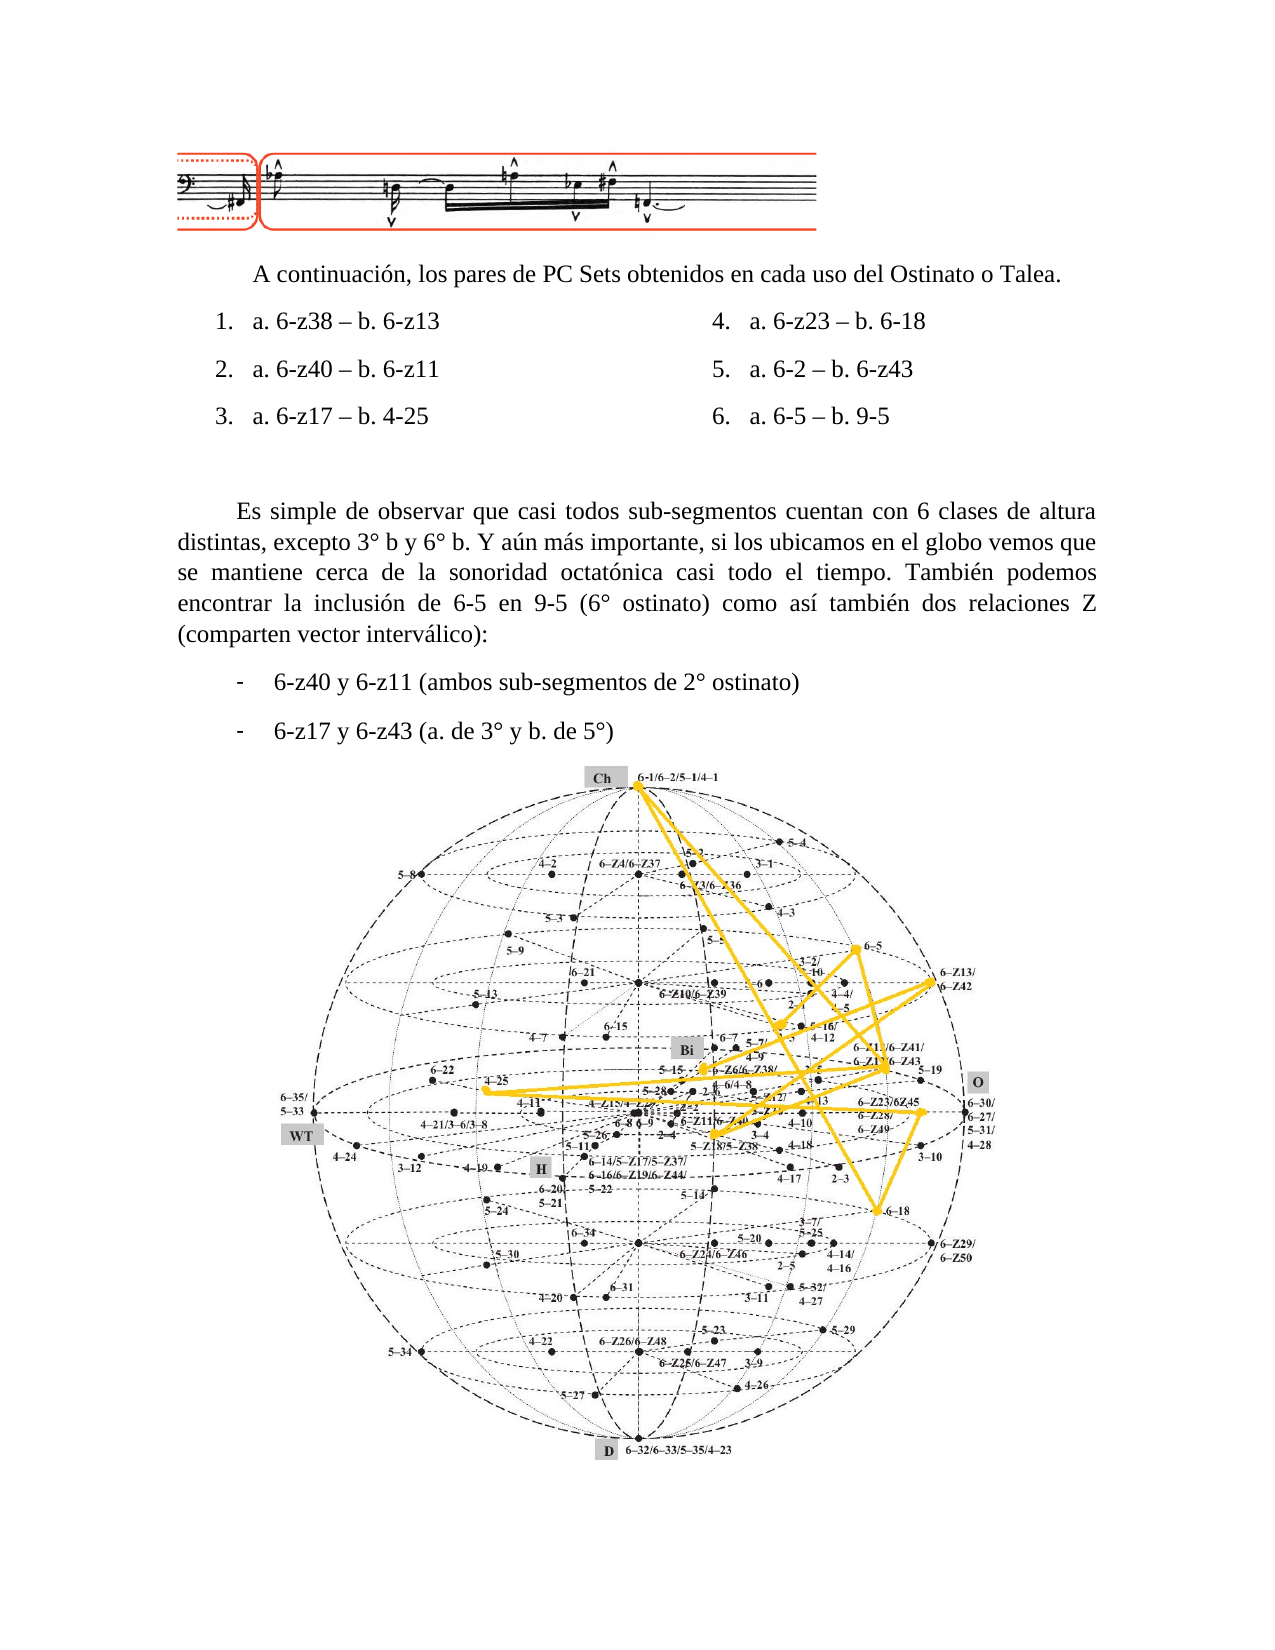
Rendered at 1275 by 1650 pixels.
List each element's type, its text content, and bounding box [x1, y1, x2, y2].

list a. 6-z23 – b. 6-18 [712, 306, 1098, 335]
list a. 6-5 – b. 9-5 [712, 401, 1098, 430]
list 6-z17 y 6-z43 (a. de 3° y b. de 5°) [236, 716, 1098, 746]
list a. 6-2 – b. 6-z43 [712, 354, 1098, 382]
list Es simple de observar que casi todos sub-segmentos cuentan con 6 clases de altura distintas, excepto 3° b y 6° b. Y aún más importante, si los ubicamos en el globo vemos que se mantiene cerca de la sonoridad octatónica casi todo el tiempo. También podemos encontrar la inclusión de 6-5 en 9-5 (6° ostinato) como así también dos relaciones Z (comparten vector interválico): [177, 496, 1098, 648]
text A continuación, los pares de PC Sets obtenidos en cada uso del Ostinato o Talea. [177, 259, 1098, 288]
list a. 6-z17 – b. 4-25 [215, 401, 601, 430]
list a. 6-z40 – b. 6-z11 [215, 354, 601, 382]
list a. 6-z38 – b. 6-z13 [215, 306, 601, 335]
list 6-z40 y 6-z11 (ambos sub-segmentos de 2° ostinato) [236, 666, 1098, 697]
